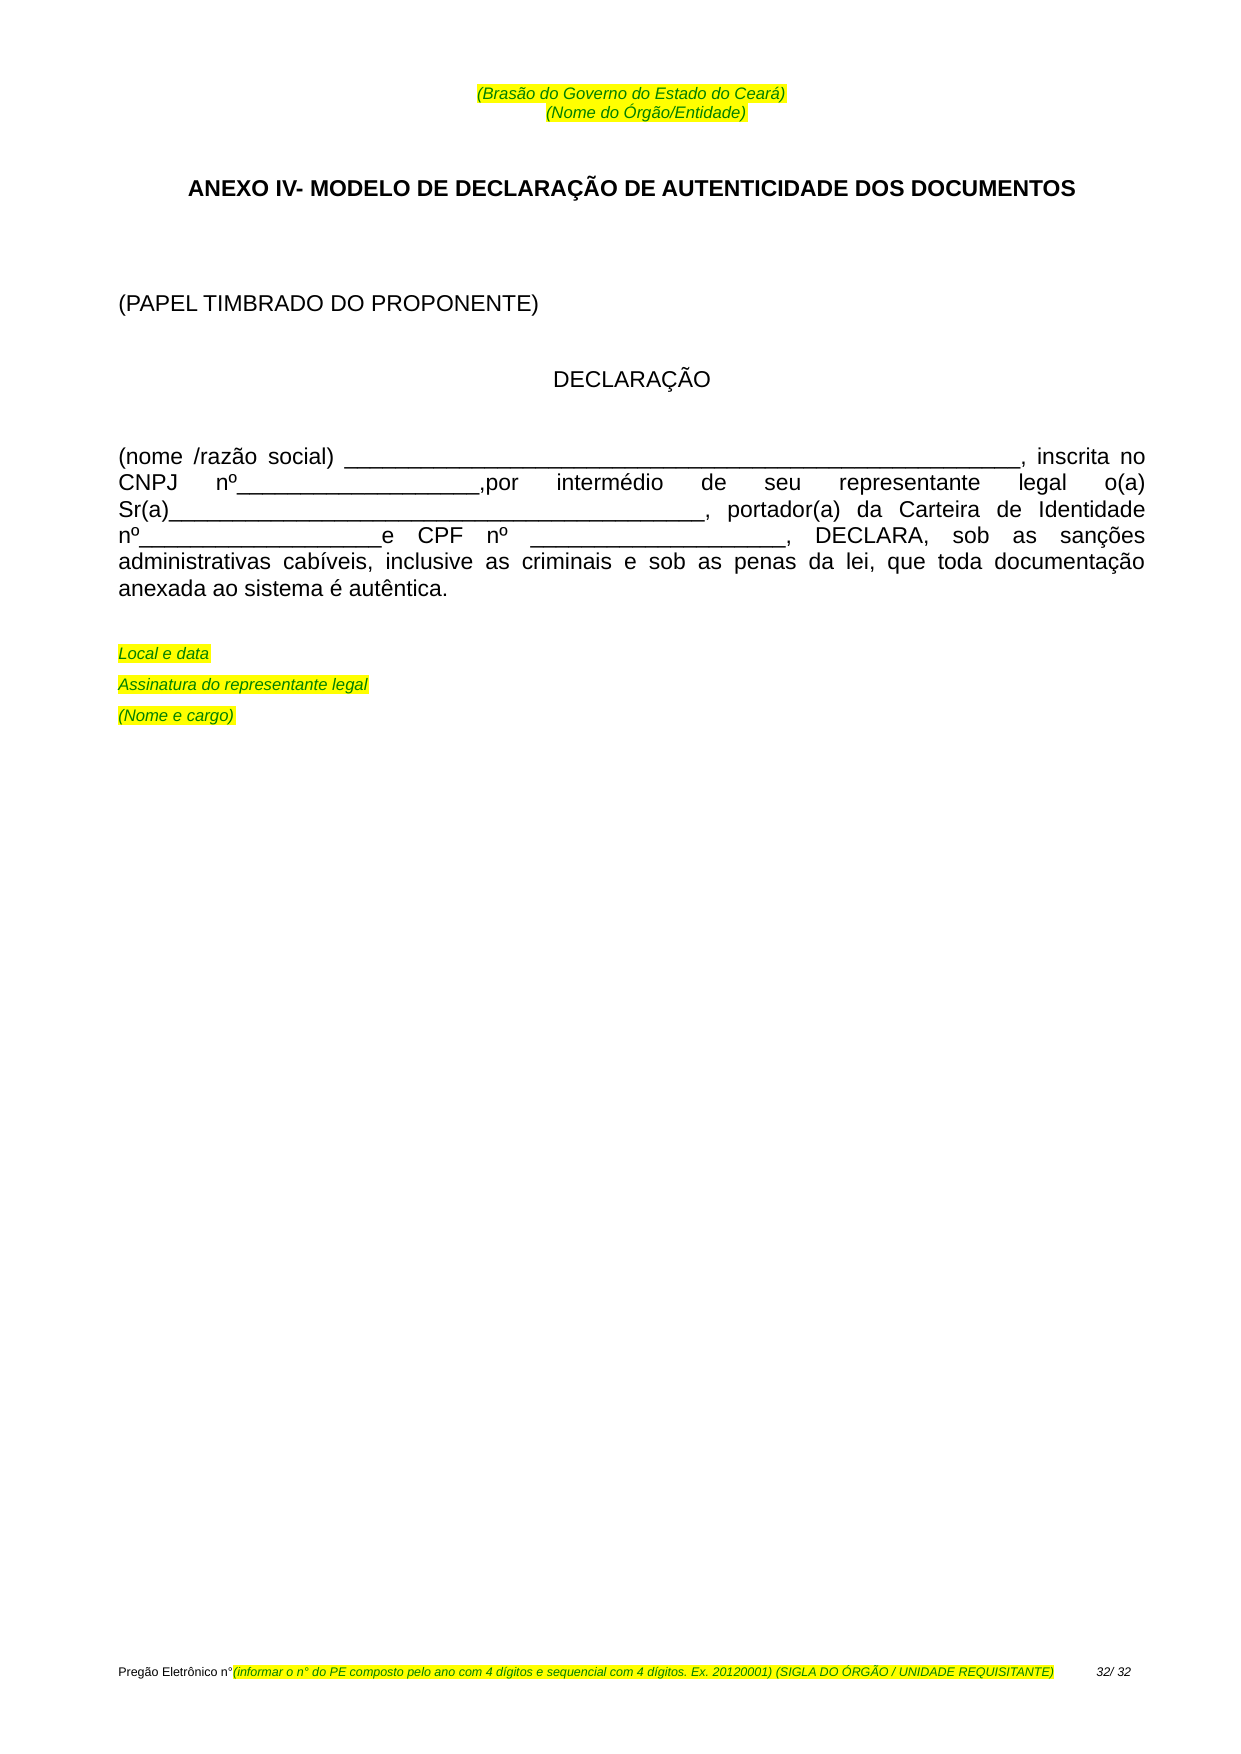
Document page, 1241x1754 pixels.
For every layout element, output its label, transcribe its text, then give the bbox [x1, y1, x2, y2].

text Assinatura do representante legal [118, 675, 1146, 694]
text DECLARAÇÃO [118, 366, 1146, 393]
text ANEXO IV- MODELO DE DECLARAÇÃO DE AUTENTICIDADE DOS DOCUMENTOS [118, 175, 1146, 202]
text (nome /razão social) _____________________________________________________, inscrita no CNPJ nº___________________,por intermédio de seu representante legal o(a) Sr(a)__________________________________________, portador(a) da Carteira de Identidade nº___________________e CPF nº ____________________, DECLARA, sob as sanções administrativas cabíveis, inclusive as criminais e sob as penas da lei, que toda documentação anexada ao sistema é autêntica. [118, 443, 1146, 601]
text Local e data [118, 644, 1146, 663]
text (Nome e cargo) [118, 706, 1146, 725]
text (PAPEL TIMBRADO DO PROPONENTE) [118, 290, 1146, 316]
